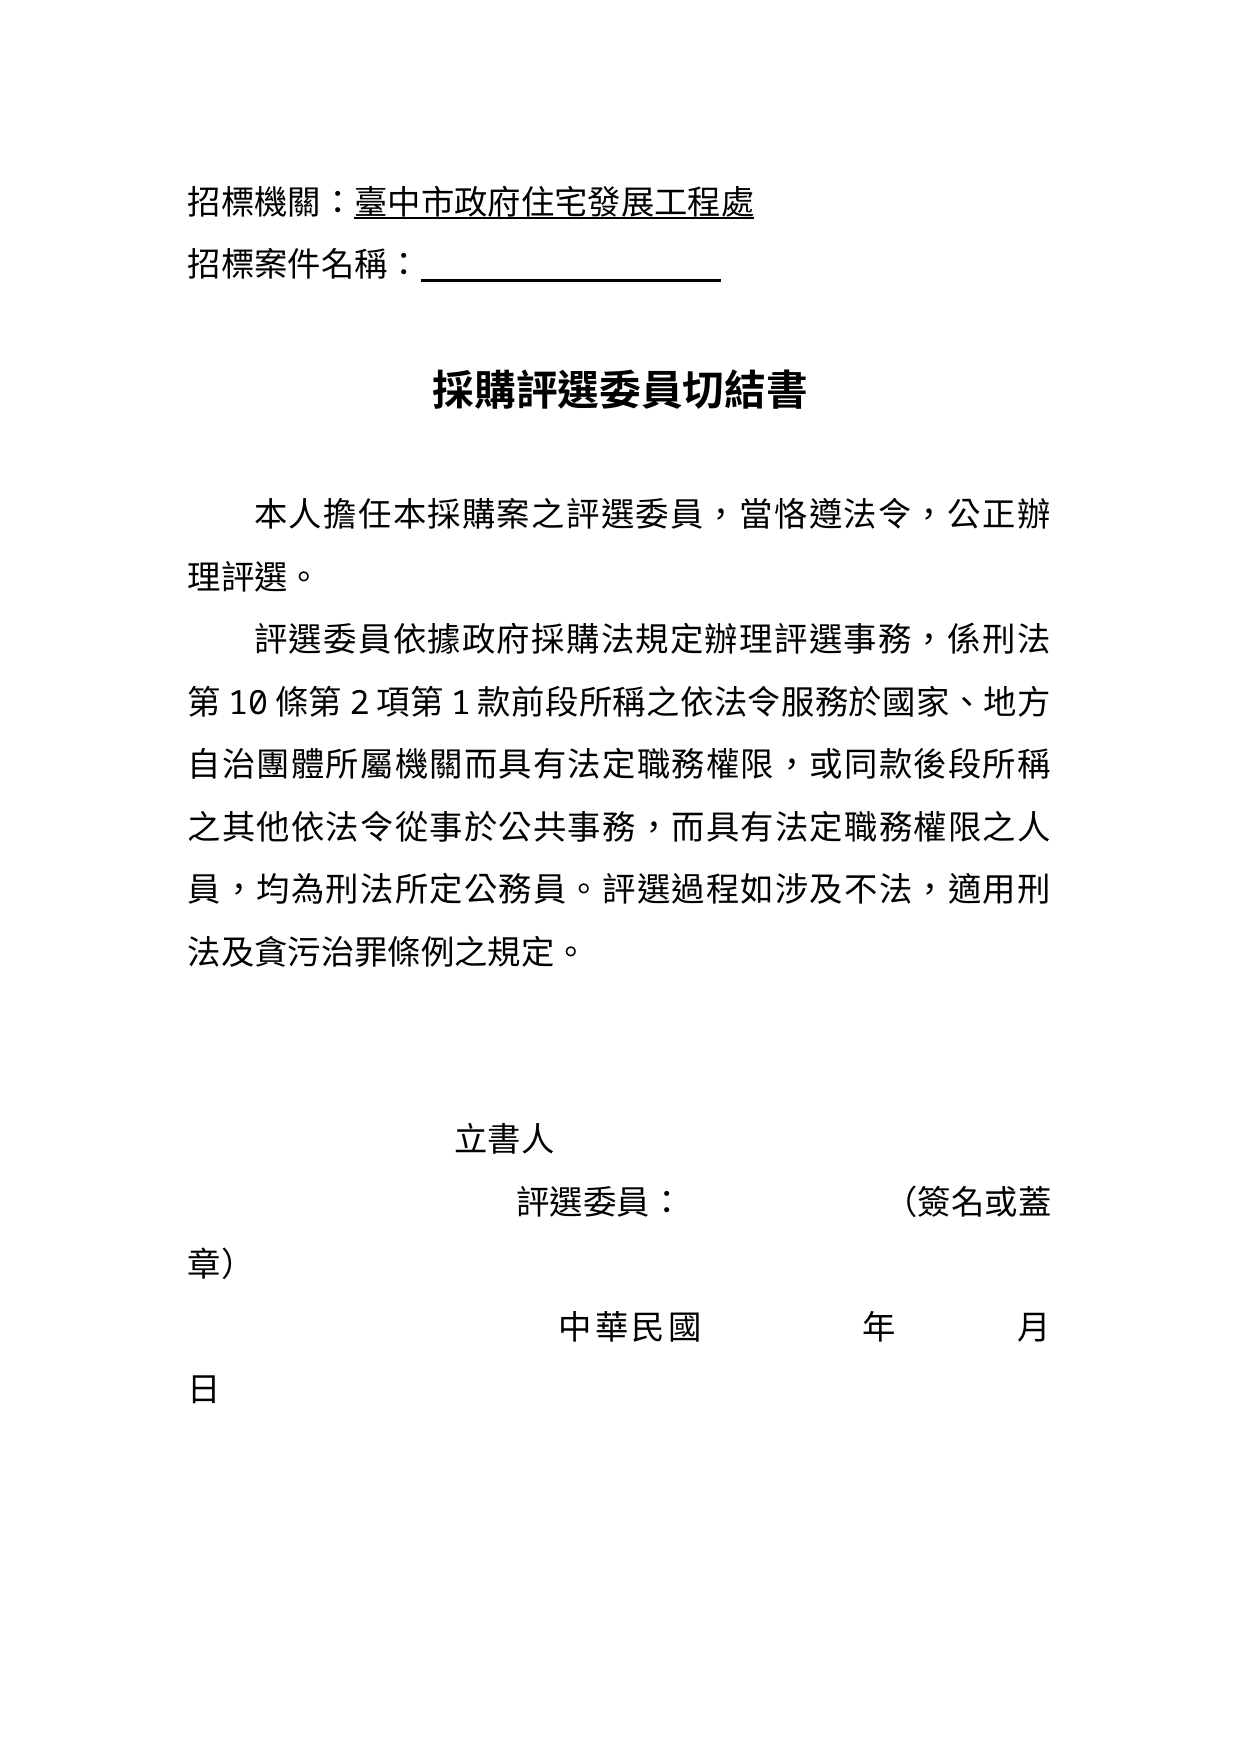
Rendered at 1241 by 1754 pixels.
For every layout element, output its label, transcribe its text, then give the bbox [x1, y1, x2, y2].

text 立書人 [187, 1096, 1053, 1158]
text 評選委員： （簽名或蓋章） [187, 1158, 1053, 1283]
text 本人擔任本採購案之評選委員，當恪遵法令，公正辦理評選。 [187, 471, 1053, 596]
text 中華民國 年 月 日 [187, 1283, 1053, 1408]
text 招標機關：臺中市政府住宅發展工程處 [187, 158, 1053, 221]
text 評選委員依據政府採購法規定辦理評選事務，係刑法第10條第2項第1款前段所稱之依法令服務於國家、地方自治團體所屬機關而具有法定職務權限，或同款後段所稱之其他依法令從事於公共事務，而具有法定職務權限之人員，均為刑法所定公務員。評選過程如涉及不法，適用刑法及貪污治罪條例之規定。 [187, 596, 1053, 971]
text 招標案件名稱： [187, 221, 1053, 283]
text 採購評選委員切結書 [187, 346, 1053, 408]
